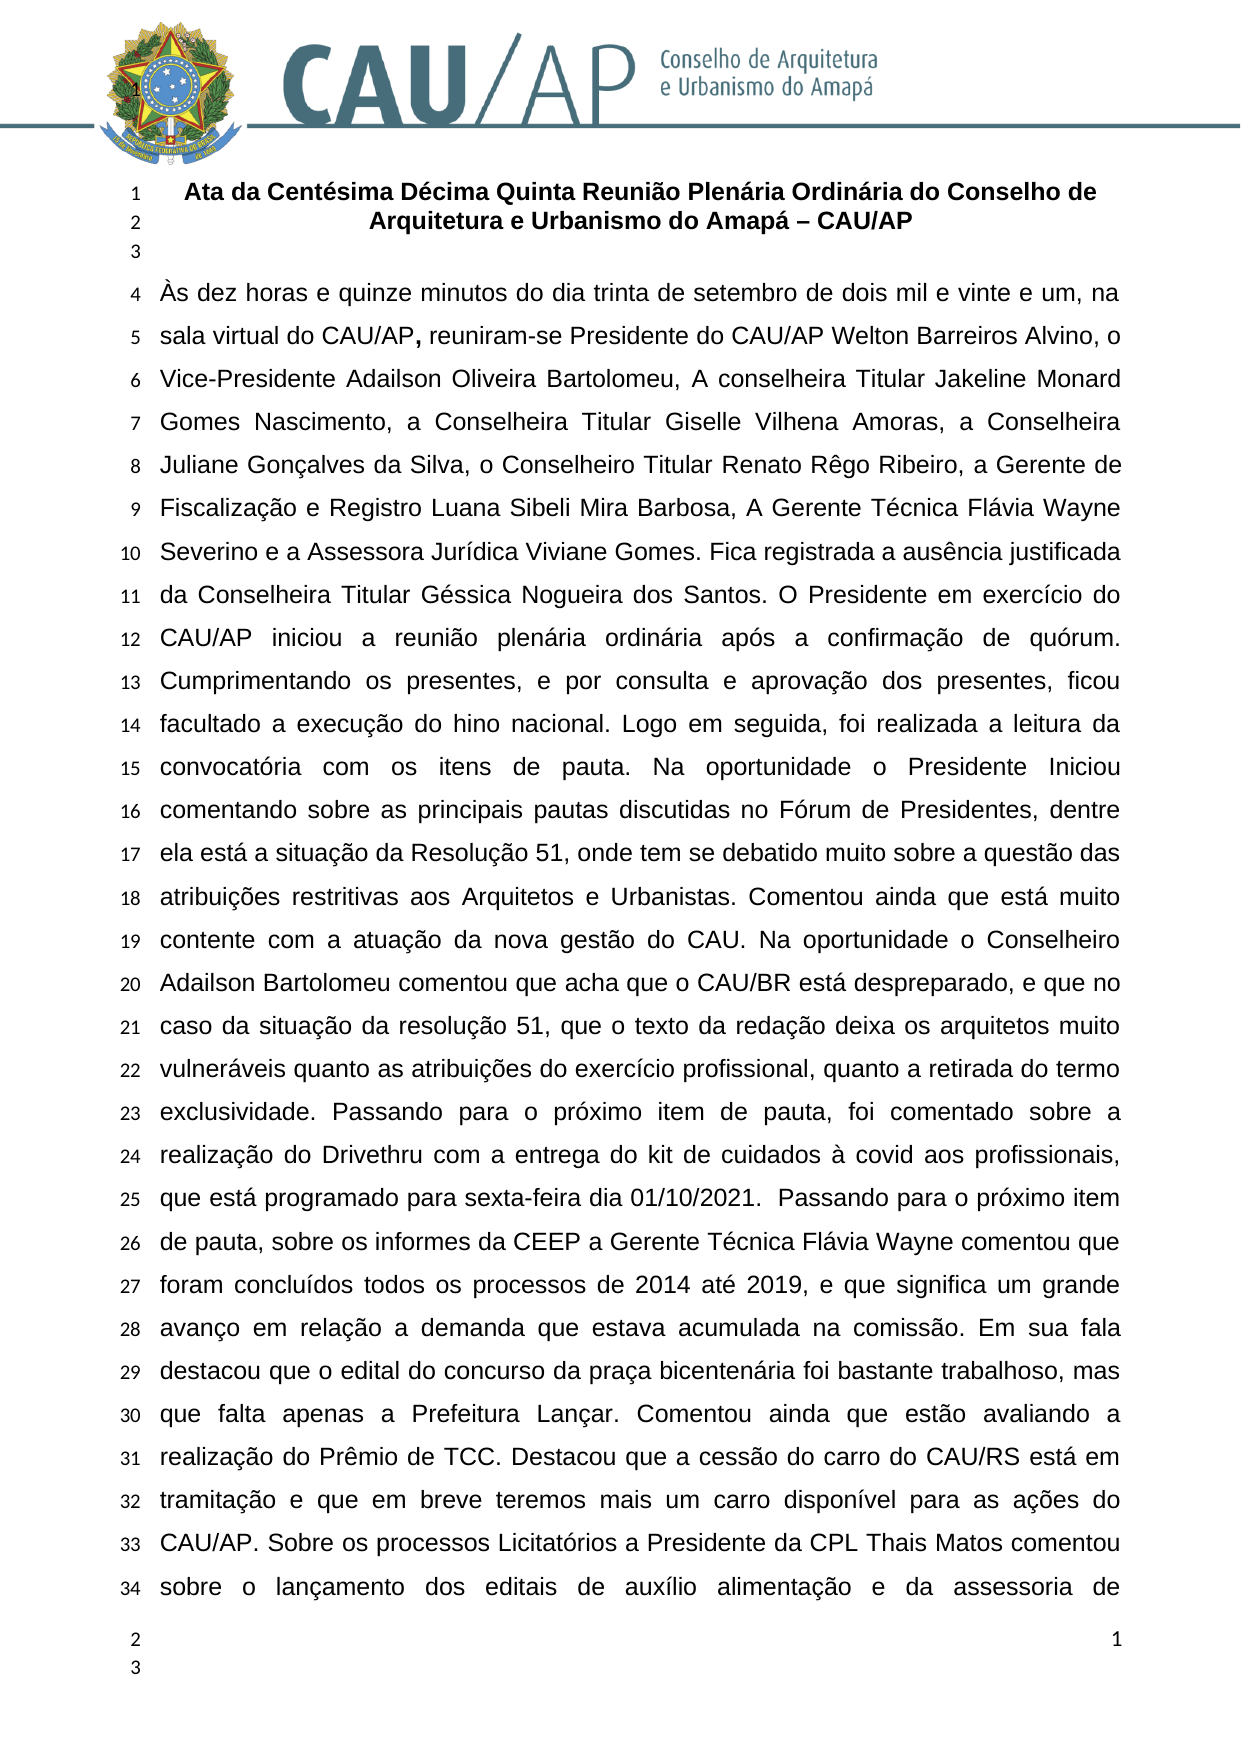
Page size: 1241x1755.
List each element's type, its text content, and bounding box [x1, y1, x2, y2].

text Às dez horas e quinze minutos do dia trinta de setembro de dois mil e vinte e um, na sala virtual do CAU/AP, reuniram-se Presidente do CAU/AP Welton Barreiros Alvino, o Vice-Presidente Adailson Oliveira Bartolomeu, A conselheira Titular Jakeline Monard Gomes Nascimento, a Conselheira Titular Giselle Vilhena Amoras, a Conselheira Juliane Gonçalves da Silva, o Conselheiro Titular Renato Rêgo Ribeiro, a Gerente de Fiscalização e Registro Luana Sibeli Mira Barbosa, A Gerente Técnica Flávia Wayne Severino e a Assessora Jurídica Viviane Gomes. Fica registrada a ausência justificada da Conselheira Titular Géssica Nogueira dos Santos. O Presidente em exercício do CAU/AP iniciou a reunião plenária ordinária após a confirmação de quórum. Cumprimentando os presentes, e por consulta e aprovação dos presentes, ficou facultado a execução do hino nacional. Logo em seguida, foi realizada a leitura da convocatória com os itens de pauta. Na oportunidade o Presidente Iniciou comentando sobre as principais pautas discutidas no Fórum de Presidentes, dentre ela está a situação da Resolução 51, onde tem se debatido muito sobre a questão das atribuições restritivas aos Arquitetos e Urbanistas. Comentou ainda que está muito contente com a atuação da nova gestão do CAU. Na oportunidade o Conselheiro Adailson Bartolomeu comentou que acha que o CAU/BR está despreparado, e que no caso da situação da resolução 51, que o texto da redação deixa os arquitetos muito vulneráveis quanto as atribuições do exercício profissional, quanto a retirada do termo exclusividade. Passando para o próximo item de pauta, foi comentado sobre a realização do Drivethru com a entrega do kit de cuidados à covid aos profissionais, que está programado para sexta-feira dia 01/10/2021. Passando para o próximo item de pauta, sobre os informes da CEEP a Gerente Técnica Flávia Wayne comentou que foram concluídos todos os processos de 2014 até 2019, e que significa um grande avanço em relação a demanda que estava acumulada na comissão. Em sua fala destacou que o edital do concurso da praça bicentenária foi bastante trabalhoso, mas que falta apenas a Prefeitura Lançar. Comentou ainda que estão avaliando a realização do Prêmio de TCC. Destacou que a cessão do carro do CAU/RS está em tramitação e que em breve teremos mais um carro disponível para as ações do CAU/AP. Sobre os processos Licitatórios a Presidente da CPL Thais Matos comentou sobre o lançamento dos editais de auxílio alimentação e da assessoria de [159, 278, 1122, 1600]
text Ata da Centésima Décima Quinta Reunião Plenária Ordinária do Conselho de Arquitetura e Urbanismo do Amapá – CAU/AP [159, 185, 1122, 235]
